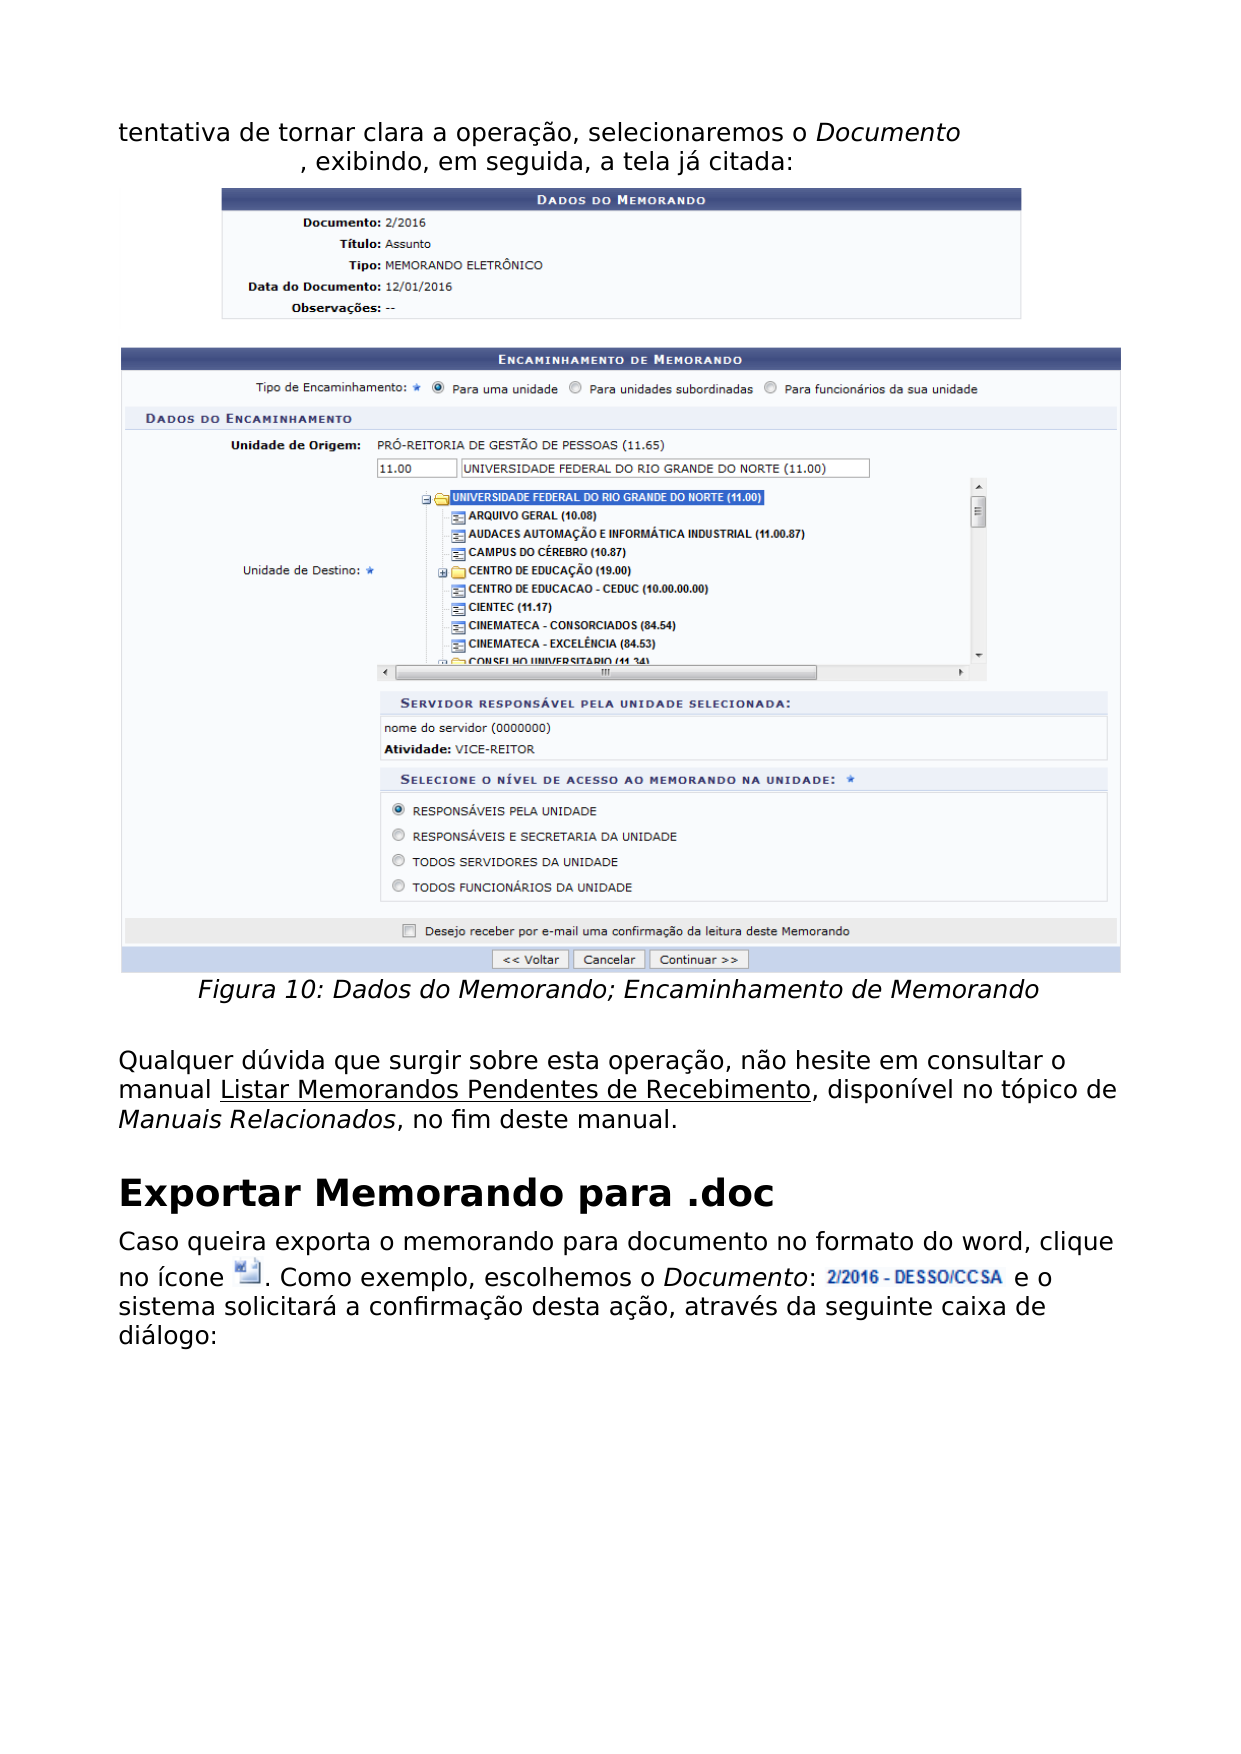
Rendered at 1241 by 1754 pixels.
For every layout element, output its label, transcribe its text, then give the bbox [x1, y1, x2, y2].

subtitle Exportar Memorando para .doc [118, 1171, 1122, 1215]
text Qualquer dúvida que surgir sobre esta operação, não hesite em consultar o manual Listar Memorandos Pendentes de Recebimento, disponível no tópico de Manuais Relacionados, no fim deste manual. [118, 1046, 1122, 1134]
text tentativa de tornar clara a operação, selecionaremos o Documento , exibindo, em seguida, a tela já citada: [118, 118, 1122, 176]
text Figura 10: Dados do Memorando; Encaminhamento de Memorando [118, 976, 1122, 1005]
picture [118, 188, 1123, 976]
picture [824, 1267, 1006, 1287]
text Caso queira exporta o memorando para documento no formato do word, clique no ícone . Como exemplo, escolhemos o Documento: e o sistema solicitará a confirmação desta ação, através da seguinte caixa de diálogo: [118, 1228, 1122, 1351]
picture [232, 1256, 264, 1287]
